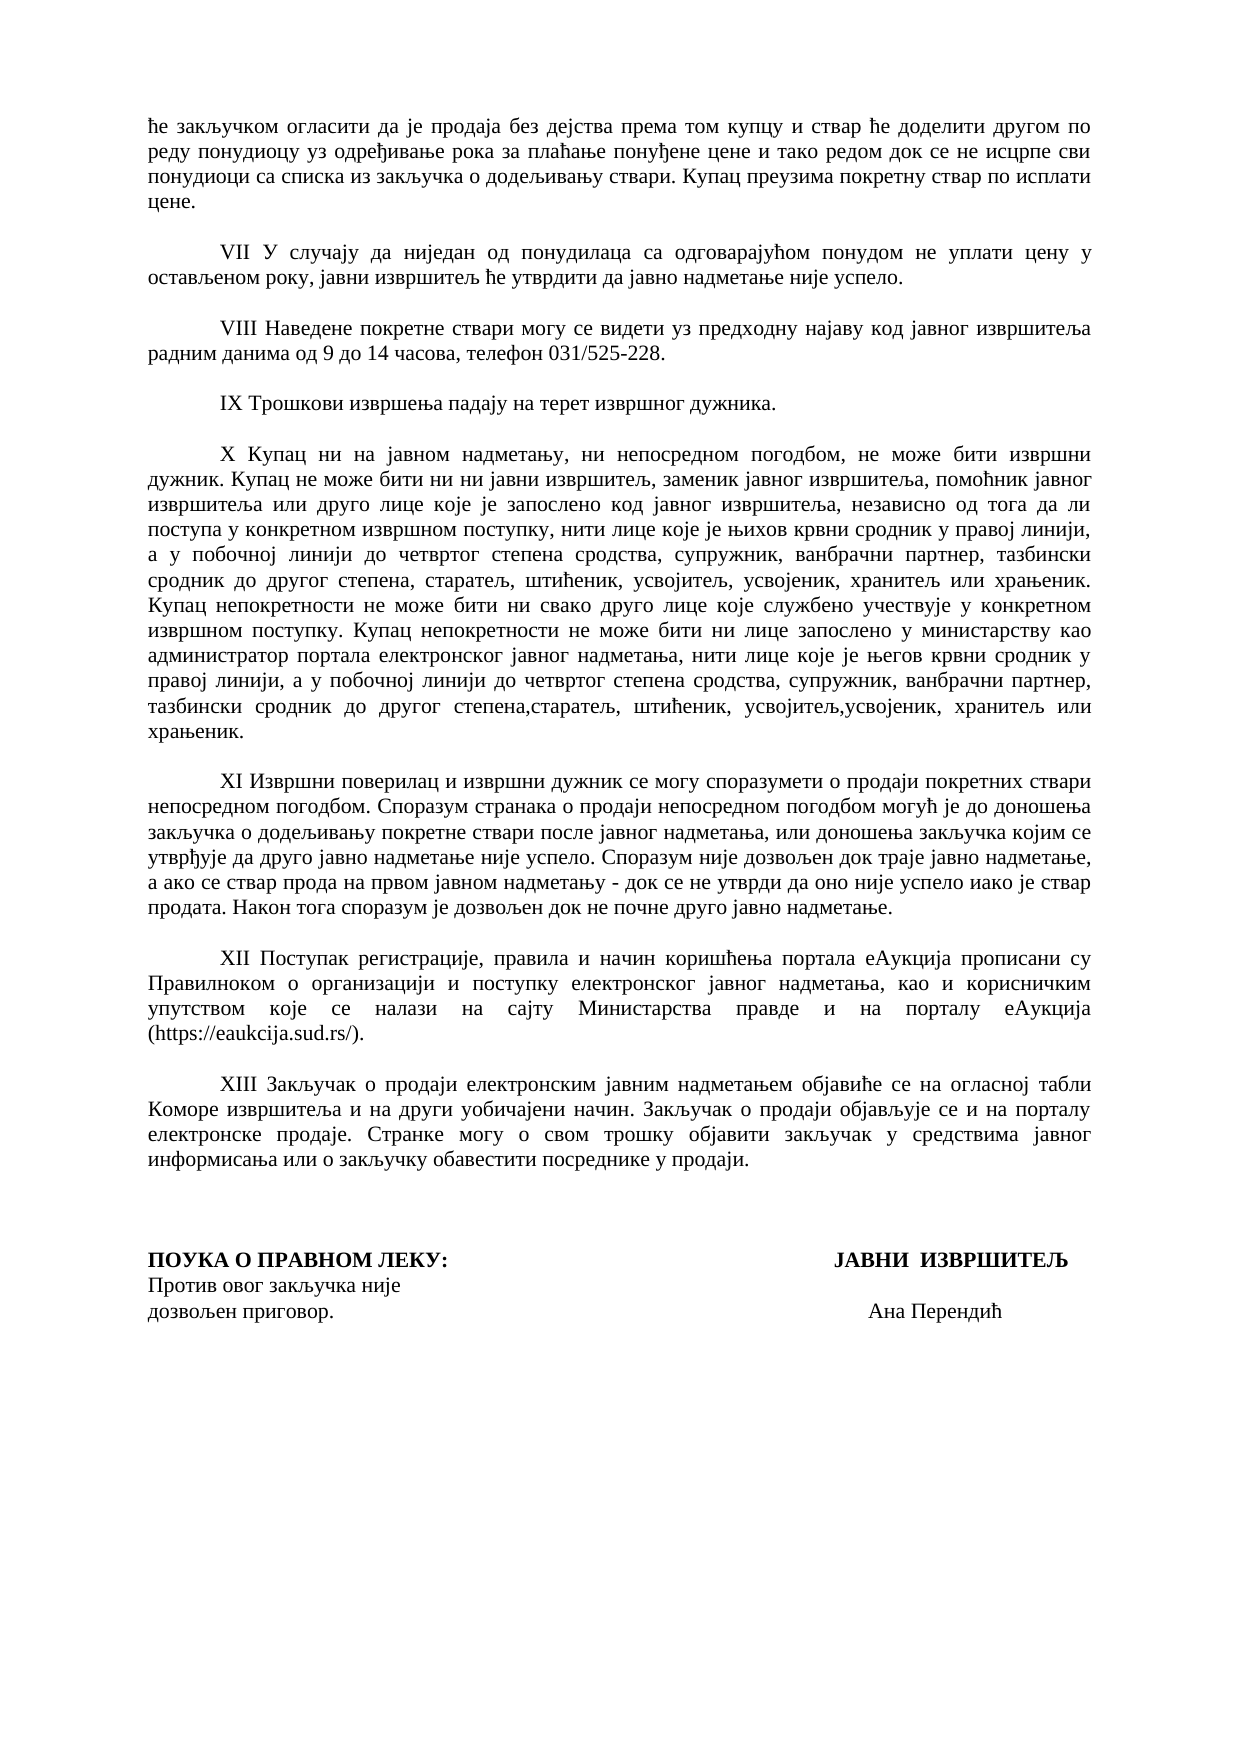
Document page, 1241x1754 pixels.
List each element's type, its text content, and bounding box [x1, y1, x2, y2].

text ПОУКА О ПРАВНОМ ЛЕКУ: ЈАВНИ ИЗВРШИТЕЉ [148, 1247, 1093, 1272]
text дозвољен приговор. Ана Перендић [148, 1298, 1093, 1323]
text Против овог закључка није [148, 1272, 1093, 1298]
text VII У случају да ниједан од понудилаца са одговарајућом понудом не уплати цену у остављеном року, јавни извршитељ ће утврдити да јавно надметање није успело. [148, 239, 1093, 289]
text ће закључком огласити да је продаја без дејства према том купцу и ствар ће доделити другом по реду понудиоцу уз одређивање рока за плаћање понуђене цене и тако редом док се не исцрпе сви понудиоци са списка из закључка о додељивању ствари. Купац преузима покретну ствар по исплати цене. [148, 113, 1093, 214]
text VIII Наведене покретне ствари могу се видети уз предходну најаву код јавног извршитеља радним данима од 9 до 14 часова, телефон 031/525-228. [148, 314, 1093, 365]
text X Купац ни на јавном надметању, ни непосредном погодбом, не може бити извршни дужник. Купац не може бити ни ни јавни извршитељ, заменик јавног извршитеља, помоћник јавног извршитеља или друго лице које је запослено код јавног извршитеља, независно од тога да ли поступа у конкретном извршном поступку, нити лице које је њихов крвни сродник у правој линији, а у побочној линији до четвртог степена сродства, супружник, ванбрачни партнер, тазбински сродник до другог степена, старатељ, штићеник, усвојитељ, усвојеник, хранитељ или храњеник. Купац непокретности не може бити ни свако друго лице које службено учествује у конкретном извршном поступку. Купац непокретности не може бити ни лице запослено у министарству као администратор портала електронског јавног надметања, нити лице које је његов крвни сродник у правој линији, а у побочној линији до четвртог степена сродства, супружник, ванбрачни партнер, тазбински сродник до другог степена,старатељ, штићеник, усвојитељ,усвојеник, хранитељ или храњеник. [148, 441, 1093, 743]
text IX Трошкови извршења падају на терет извршног дужника. [148, 390, 1093, 415]
text XII Поступак регистрације, правила и начин коришћења портала еАукција прописани су Правилноком о организацији и поступку електронског јавног надметања, као и корисничким упутством које се налази на сајту Министарства правде и на порталу еАукција (https://eaukcija.sud.rs/). [148, 945, 1093, 1046]
text XIII Закључак о продаји електронским јавним надметањем објавиће се на огласној табли Коморе извршитеља и на други уобичајени начин. Закључак о продаји објављује се и на порталу електронске продаје. Странке могу о свом трошку објавити закључак у средствима јавног информисања или о закључку обавестити посреднике у продаји. [148, 1071, 1093, 1172]
text XI Извршни поверилац и извршни дужник се могу споразумети о продаји покретних ствари непосредном погодбом. Споразум странака о продаји непосредном погодбом могућ је до доношења закључка о додељивању покретне ствари после јавног надметања, или доношења закључка којим се утврђује да друго јавно надметање није успело. Споразум није дозвољен док траје јавно надметање, а ако се ствар прода на првом јавном надметању - док се не утврди да оно није успело иако је ствар продата. Након тога споразум је дозвољен док не почне друго јавно надметање. [148, 768, 1093, 919]
